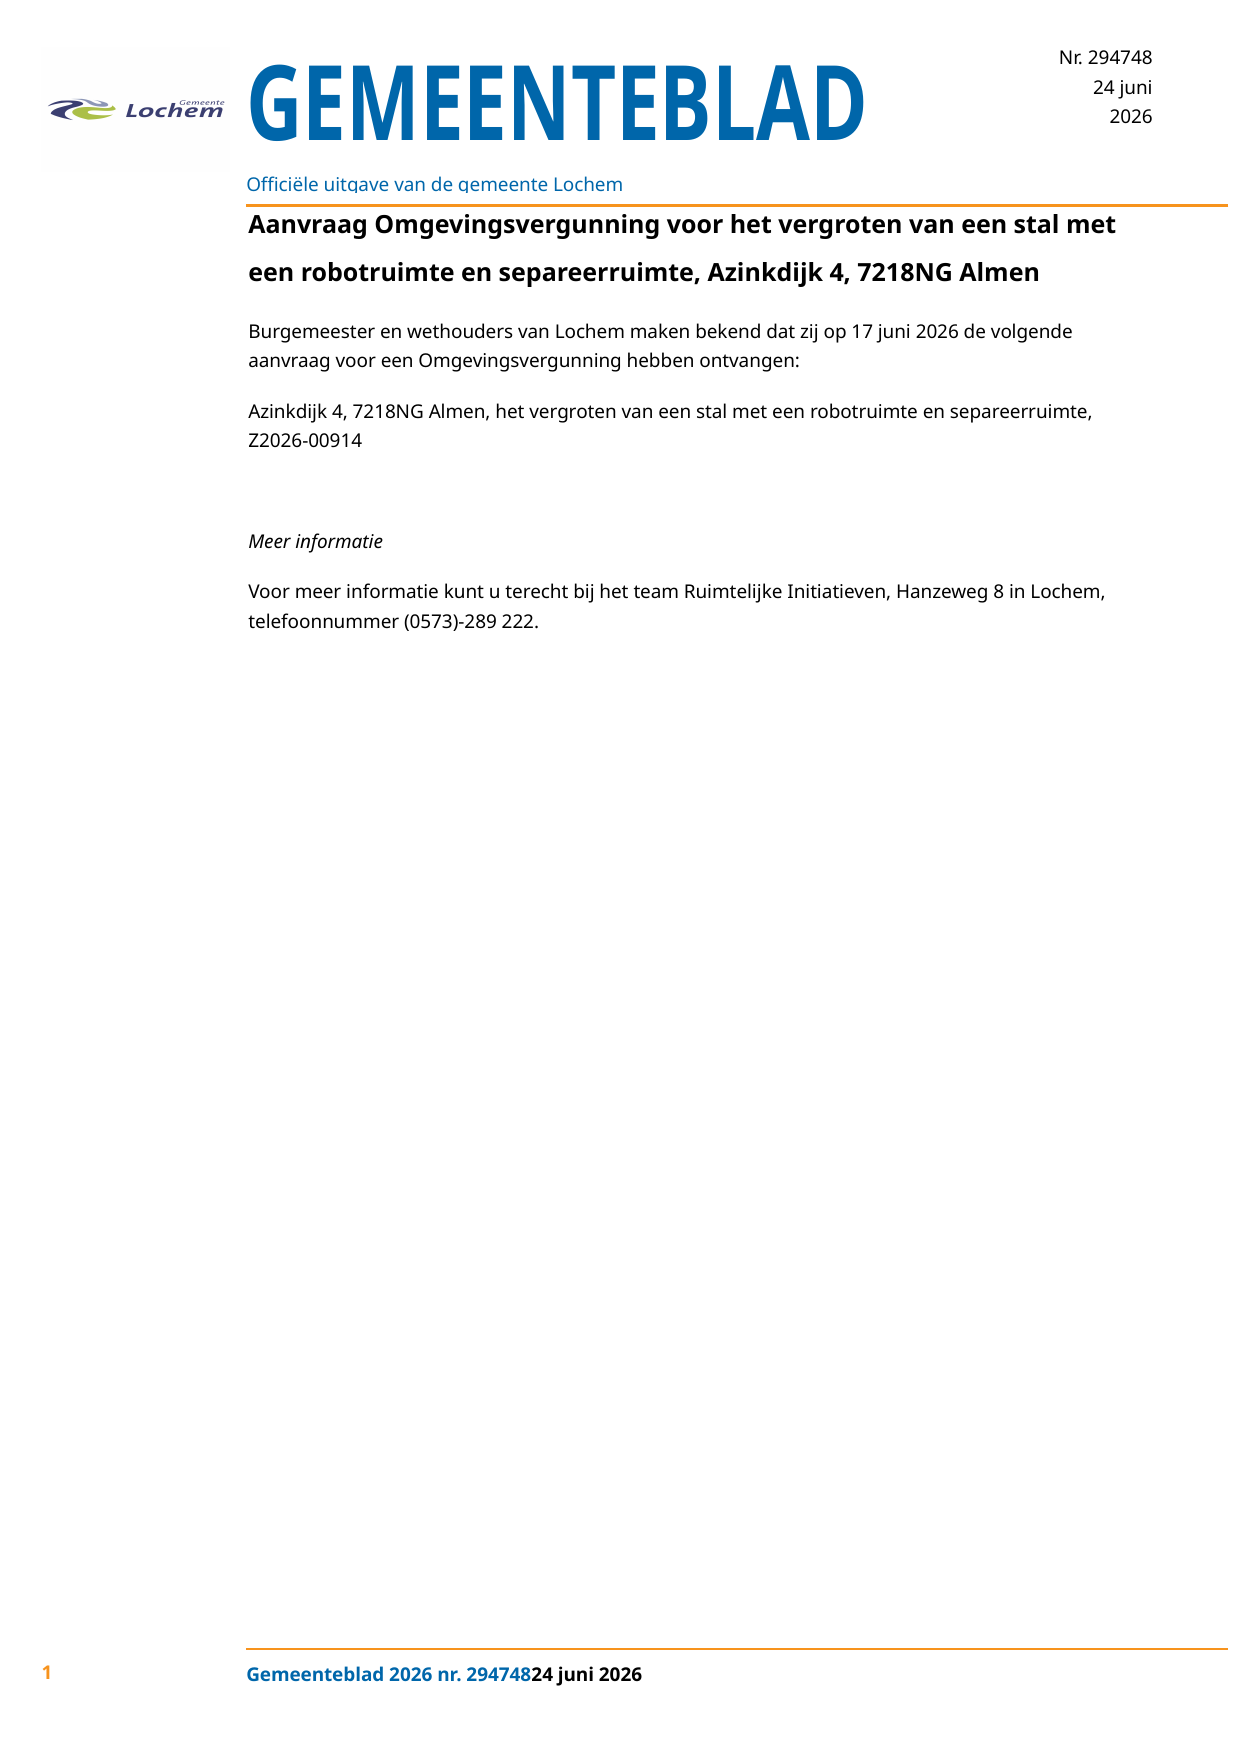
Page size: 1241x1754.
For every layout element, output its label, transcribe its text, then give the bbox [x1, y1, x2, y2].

picture [41, 47, 231, 172]
text Voor meer informatie kunt u terecht bij het team Ruimtelijke Initiatieven, Hanzeweg 8 in Lochem, telefoonnummer (0573)-289 222. [248, 579, 1152, 634]
text Aanvraag Omgevingsvergunning voor het vergroten van een stal met een robotruimte en separeerruimte, Azinkdijk 4, 7218NG Almen [248, 207, 1152, 288]
text Azinkdijk 4, 7218NG Almen, het vergroten van een stal met een robotruimte en separeerruimte, Z2026-00914 [248, 398, 1152, 453]
text Burgemeester en wethouders van Lochem maken bekend dat zij op 17 juni 2026 de volgende aanvraag voor een Omgevingsvergunning hebben ontvangen: [248, 318, 1152, 373]
text Meer informatie [248, 528, 1152, 554]
